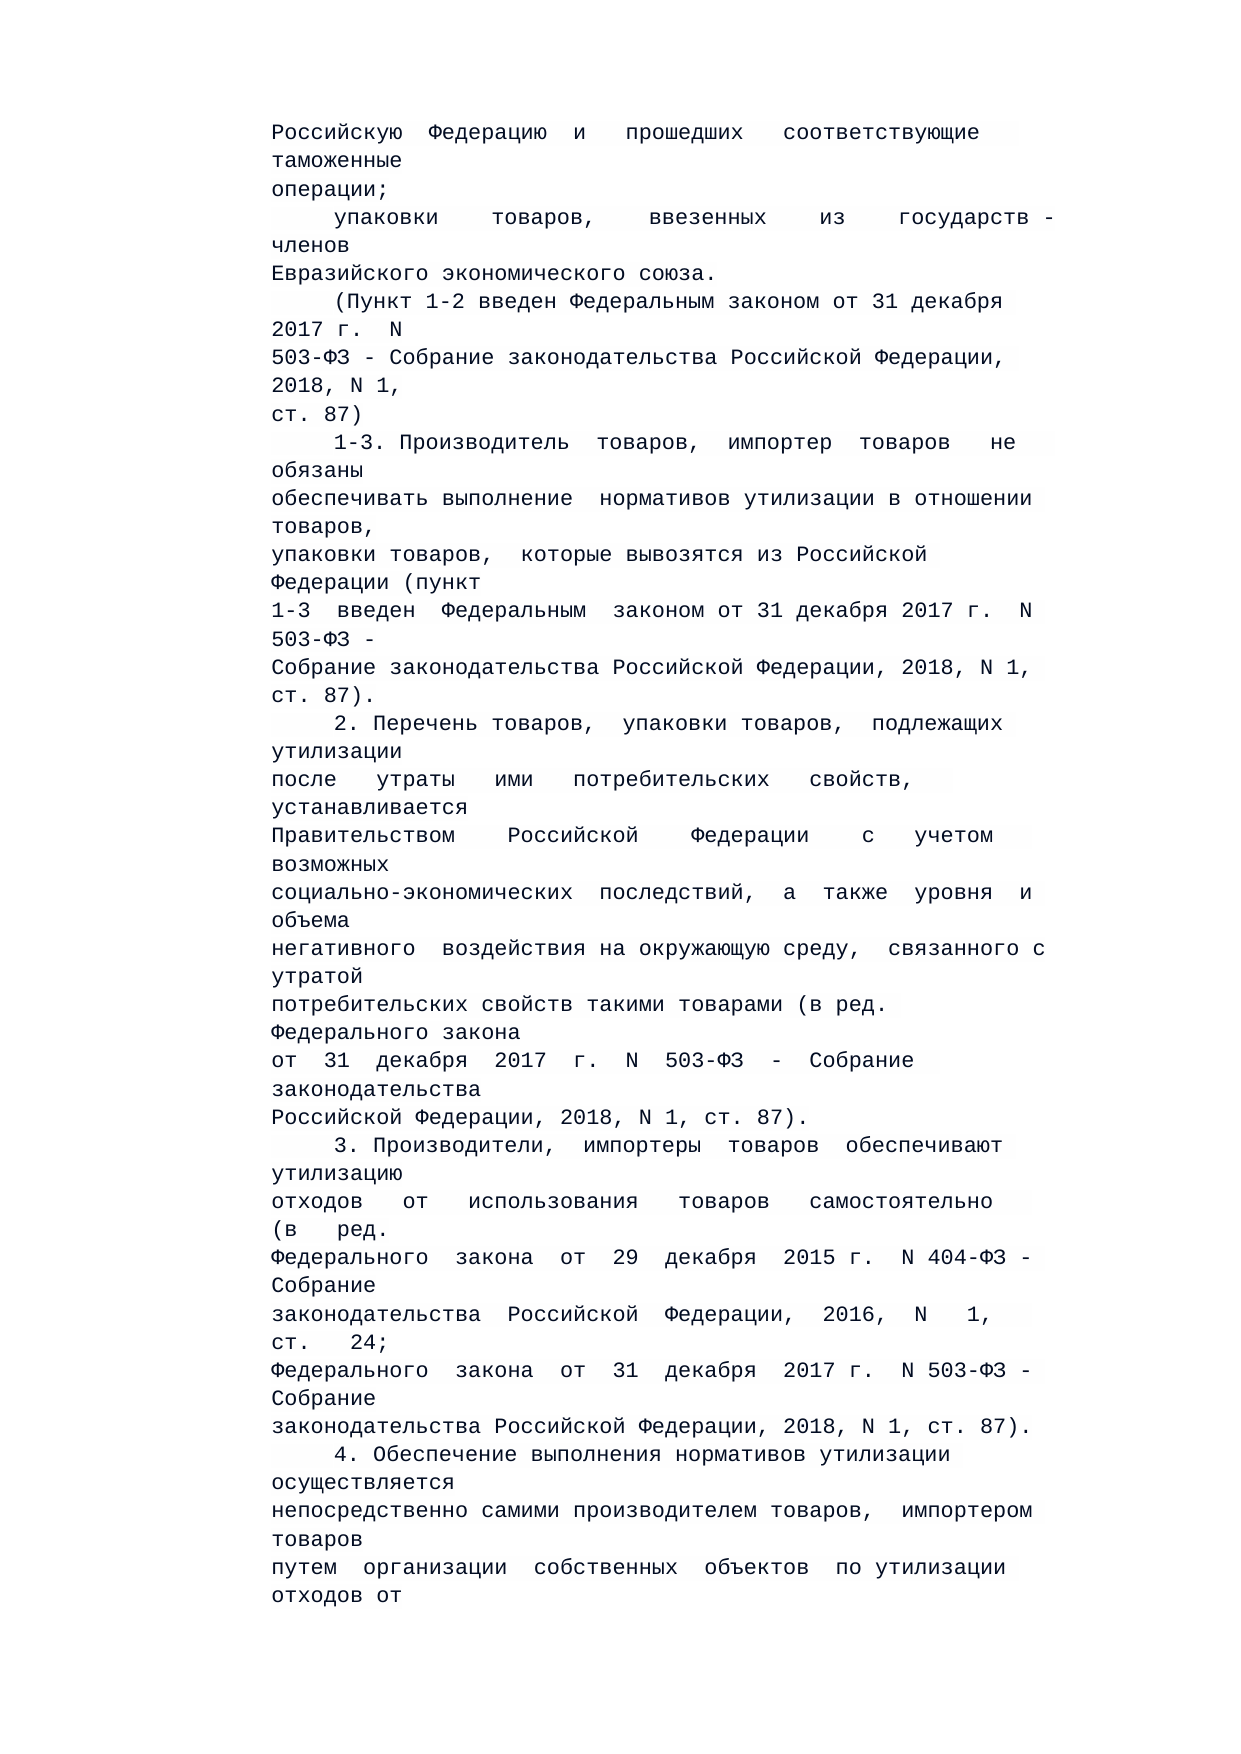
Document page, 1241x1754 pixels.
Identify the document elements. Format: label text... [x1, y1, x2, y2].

text социально-экономических последствий, а также уровня и объема [271, 877, 1058, 934]
text 3. Производители, импортеры товаров обеспечивают утилизацию [271, 1131, 1058, 1187]
text законодательства Российской Федерации, 2018, N 1, ст. 87). [271, 1412, 1058, 1440]
text негативного воздействия на окружающую среду, связанного с утратой [271, 934, 1058, 990]
text 4. Обеспечение выполнения нормативов утилизации осуществляется [271, 1440, 1058, 1496]
text Российской Федерации, 2018, N 1, ст. 87). [271, 1102, 1058, 1131]
text отходов от использования товаров самостоятельно (в ред. [271, 1187, 1058, 1243]
text 2. Перечень товаров, упаковки товаров, подлежащих утилизации [271, 709, 1058, 765]
text непосредственно самими производителем товаров, импортером товаров [271, 1496, 1058, 1552]
text операции; [271, 174, 1058, 202]
text (Пункт 1-2 введен Федеральным законом от 31 декабря 2017 г. N [271, 287, 1058, 343]
text законодательства Российской Федерации, 2016, N 1, ст. 24; [271, 1299, 1058, 1356]
text Собрание законодательства Российской Федерации, 2018, N 1, ст. 87). [271, 652, 1058, 709]
text от 31 декабря 2017 г. N 503-ФЗ - Собрание законодательства [271, 1046, 1058, 1102]
text 1-3. Производитель товаров, импортер товаров не обязаны [271, 427, 1058, 484]
text Федерального закона от 29 декабря 2015 г. N 404-ФЗ - Собрание [271, 1243, 1058, 1299]
text путем организации собственных объектов по утилизации отходов от [271, 1552, 1058, 1609]
text потребительских свойств такими товарами (в ред. Федерального закона [271, 990, 1058, 1046]
text 1-3 введен Федеральным законом от 31 декабря 2017 г. N 503-ФЗ - [271, 596, 1058, 652]
text ст. 87) [271, 399, 1058, 427]
text 503-ФЗ - Собрание законодательства Российской Федерации, 2018, N 1, [271, 343, 1058, 399]
text Правительством Российской Федерации с учетом возможных [271, 821, 1058, 877]
text Евразийского экономического союза. [271, 259, 1058, 287]
text Российскую Федерацию и прошедших соответствующие таможенные [271, 118, 1058, 174]
text после утраты ими потребительских свойств, устанавливается [271, 765, 1058, 821]
text обеспечивать выполнение нормативов утилизации в отношении товаров, [271, 484, 1058, 540]
text Федерального закона от 31 декабря 2017 г. N 503-ФЗ - Собрание [271, 1356, 1058, 1412]
text упаковки товаров, ввезенных из государств - членов [271, 202, 1058, 259]
text упаковки товаров, которые вывозятся из Российской Федерации (пункт [271, 540, 1058, 596]
